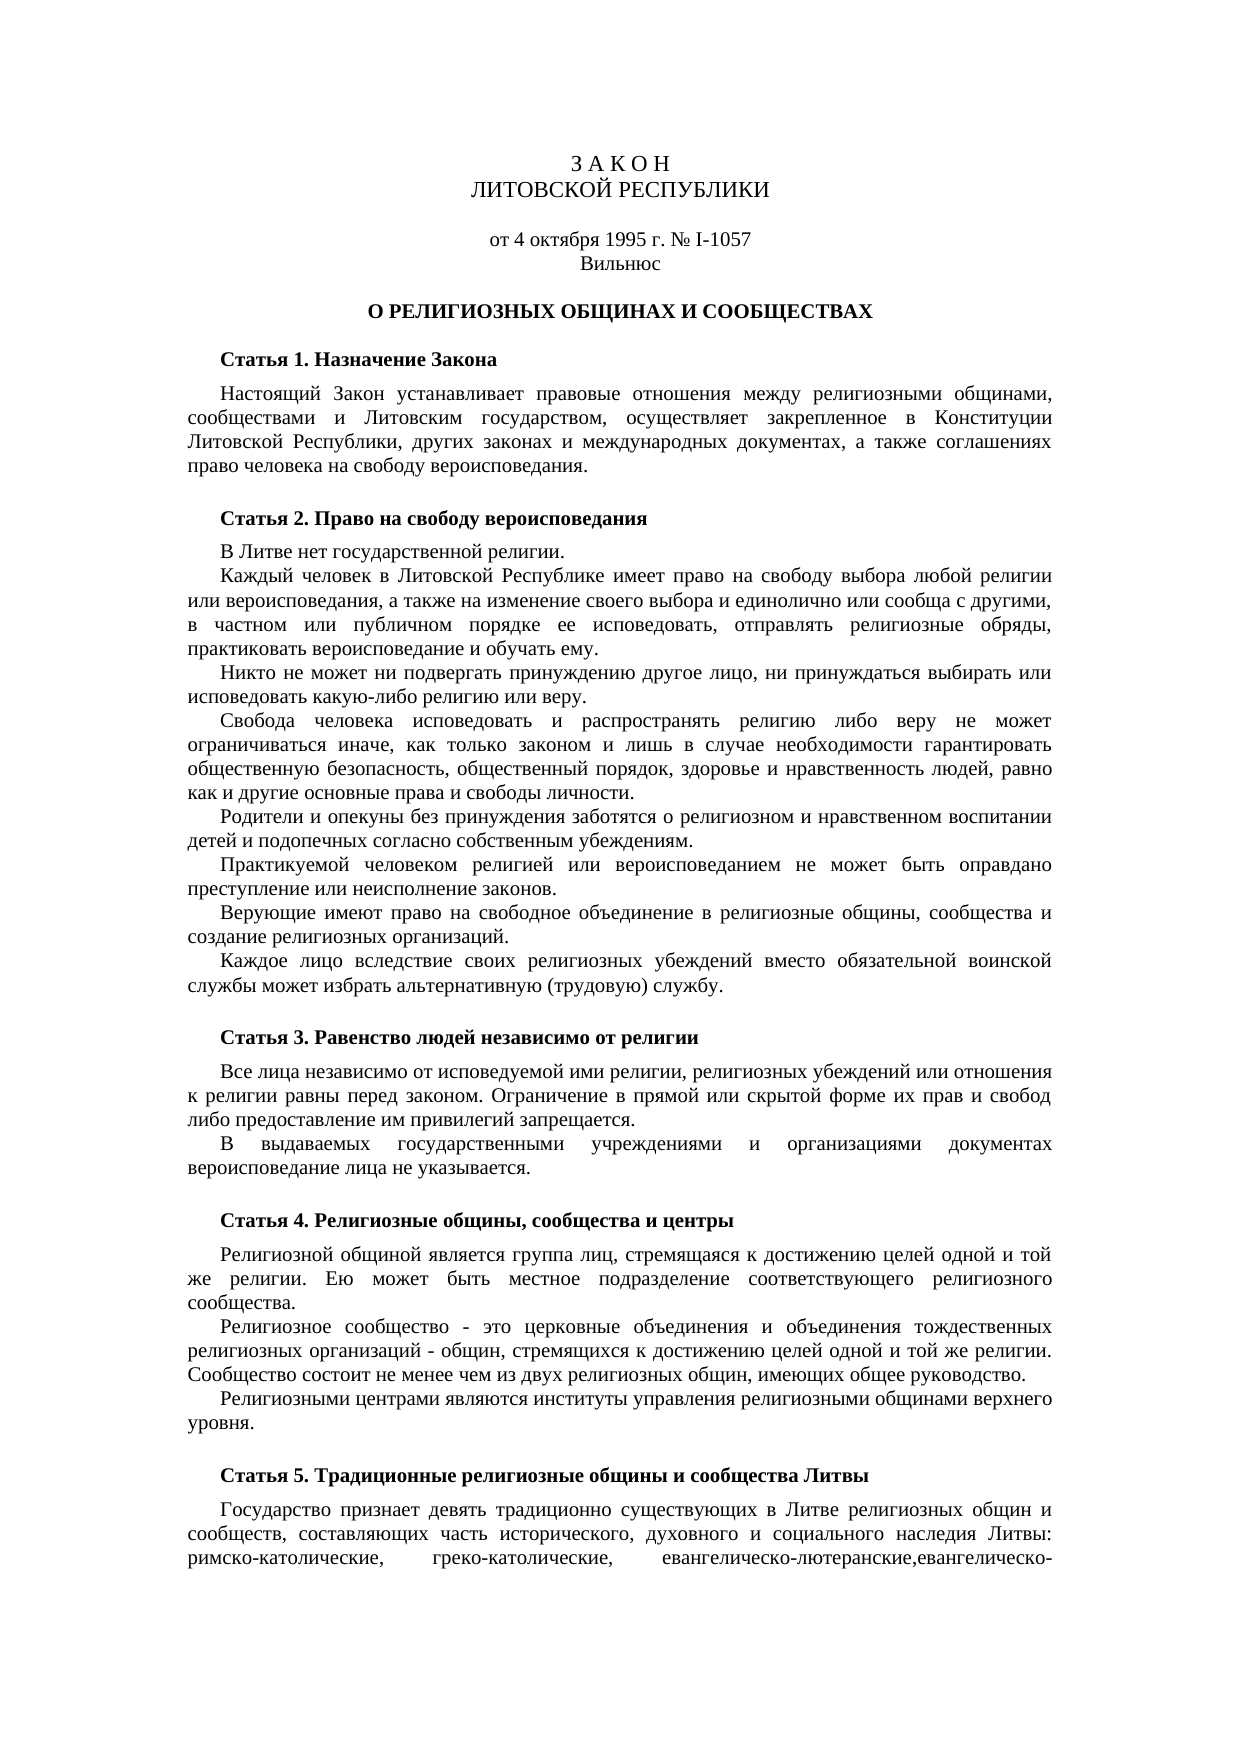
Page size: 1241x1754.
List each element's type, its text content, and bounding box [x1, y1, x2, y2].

text Практикуемой человеком религией или вероисповеданием не может быть оправдано преступление или неисполнение законов. [187, 852, 1053, 900]
text Статья 3. Равенство людей независимо от религии [220, 1025, 1053, 1049]
text Каждый человек в Литовской Республике имеет право на свободу выбора любой религии или вероисповедания, а также на изменение своего выбора и единолично или сообща с другими, в частном или публичном порядке ее исповедовать, отправлять религиозные обряды, практиковать вероисповедание и обучать ему. [187, 563, 1053, 660]
text ЛИТОВСКОЙ РЕСПУБЛИКИ [187, 176, 1053, 203]
text от 4 октября 1995 г. № I-1057 [187, 227, 1053, 251]
text Свобода человека исповедовать и распространять религию либо веру не может ограничиваться иначе, как только законом и лишь в случае необходимости гарантировать общественную безопасность, общественный порядок, здоровье и нравственность людей, равно как и другие основные права и свободы личности. [187, 708, 1053, 804]
text Религиозной общиной является группа лиц, стремящаяся к достижению целей одной и той же религии. Ею может быть местное подразделение соответствующего религиозного сообщества. [187, 1242, 1053, 1314]
text Каждое лицо вследствие своих религиозных убеждений вместо обязательной воинской службы может избрать альтернативную (трудовую) службу. [187, 948, 1053, 997]
text Статья 5. Традиционные религиозные общины и сообщества Литвы [220, 1463, 1053, 1487]
text Государство признает девять традиционно существующих в Литве религиозных общин и сообществ, составляющих часть исторического, духовного и социального наследия Литвы: римско-католические, греко-католические, евангелическо-лютеранские,евангелическо- [187, 1497, 1053, 1569]
text Религиозными центрами являются институты управления религиозными общинами верхнего уровня. [187, 1386, 1053, 1434]
text Никто не может ни подвергать принуждению другое лицо, ни принуждаться выбирать или исповедовать какую-либо религию или веру. [187, 660, 1053, 708]
text В выдаваемых государственными учреждениями и организациями документах вероисповедание лица не указывается. [187, 1131, 1053, 1179]
text Статья 2. Право на свободу вероисповедания [220, 506, 1053, 530]
text Вильнюс [187, 251, 1053, 275]
text Статья 4. Религиозные общины, сообщества и центры [220, 1208, 1053, 1232]
text Статья 1. Назначение Закона [220, 347, 1053, 371]
text З А К О Н [187, 150, 1053, 176]
text О РЕЛИГИОЗНЫХ ОБЩИНАХ И СООБЩЕСТВАХ [187, 299, 1053, 323]
text В Литве нет государственной религии. [187, 539, 1053, 563]
text Верующие имеют право на свободное объединение в религиозные общины, сообщества и создание религиозных организаций. [187, 900, 1053, 948]
text Все лица независимо от исповедуемой ими религии, религиозных убеждений или отношения к религии равны перед законом. Ограничение в прямой или скрытой форме их прав и свобод либо предоставление им привилегий запрещается. [187, 1059, 1053, 1131]
text Настоящий Закон устанавливает правовые отношения между религиозными общинами, сообществами и Литовским государством, осуществляет закрепленное в Конституции Литовской Республики, других законах и международных документах, а также соглашениях право человека на свободу вероисповедания. [187, 381, 1053, 477]
text Религиозное сообщество - это церковные объединения и объединения тождественных религиозных организаций - общин, стремящихся к достижению целей одной и той же религии. Сообщество состоит не менее чем из двух религиозных общин, имеющих общее руководство. [187, 1314, 1053, 1386]
text Родители и опекуны без принуждения заботятся о религиозном и нравственном воспитании детей и подопечных согласно собственным убеждениям. [187, 804, 1053, 852]
